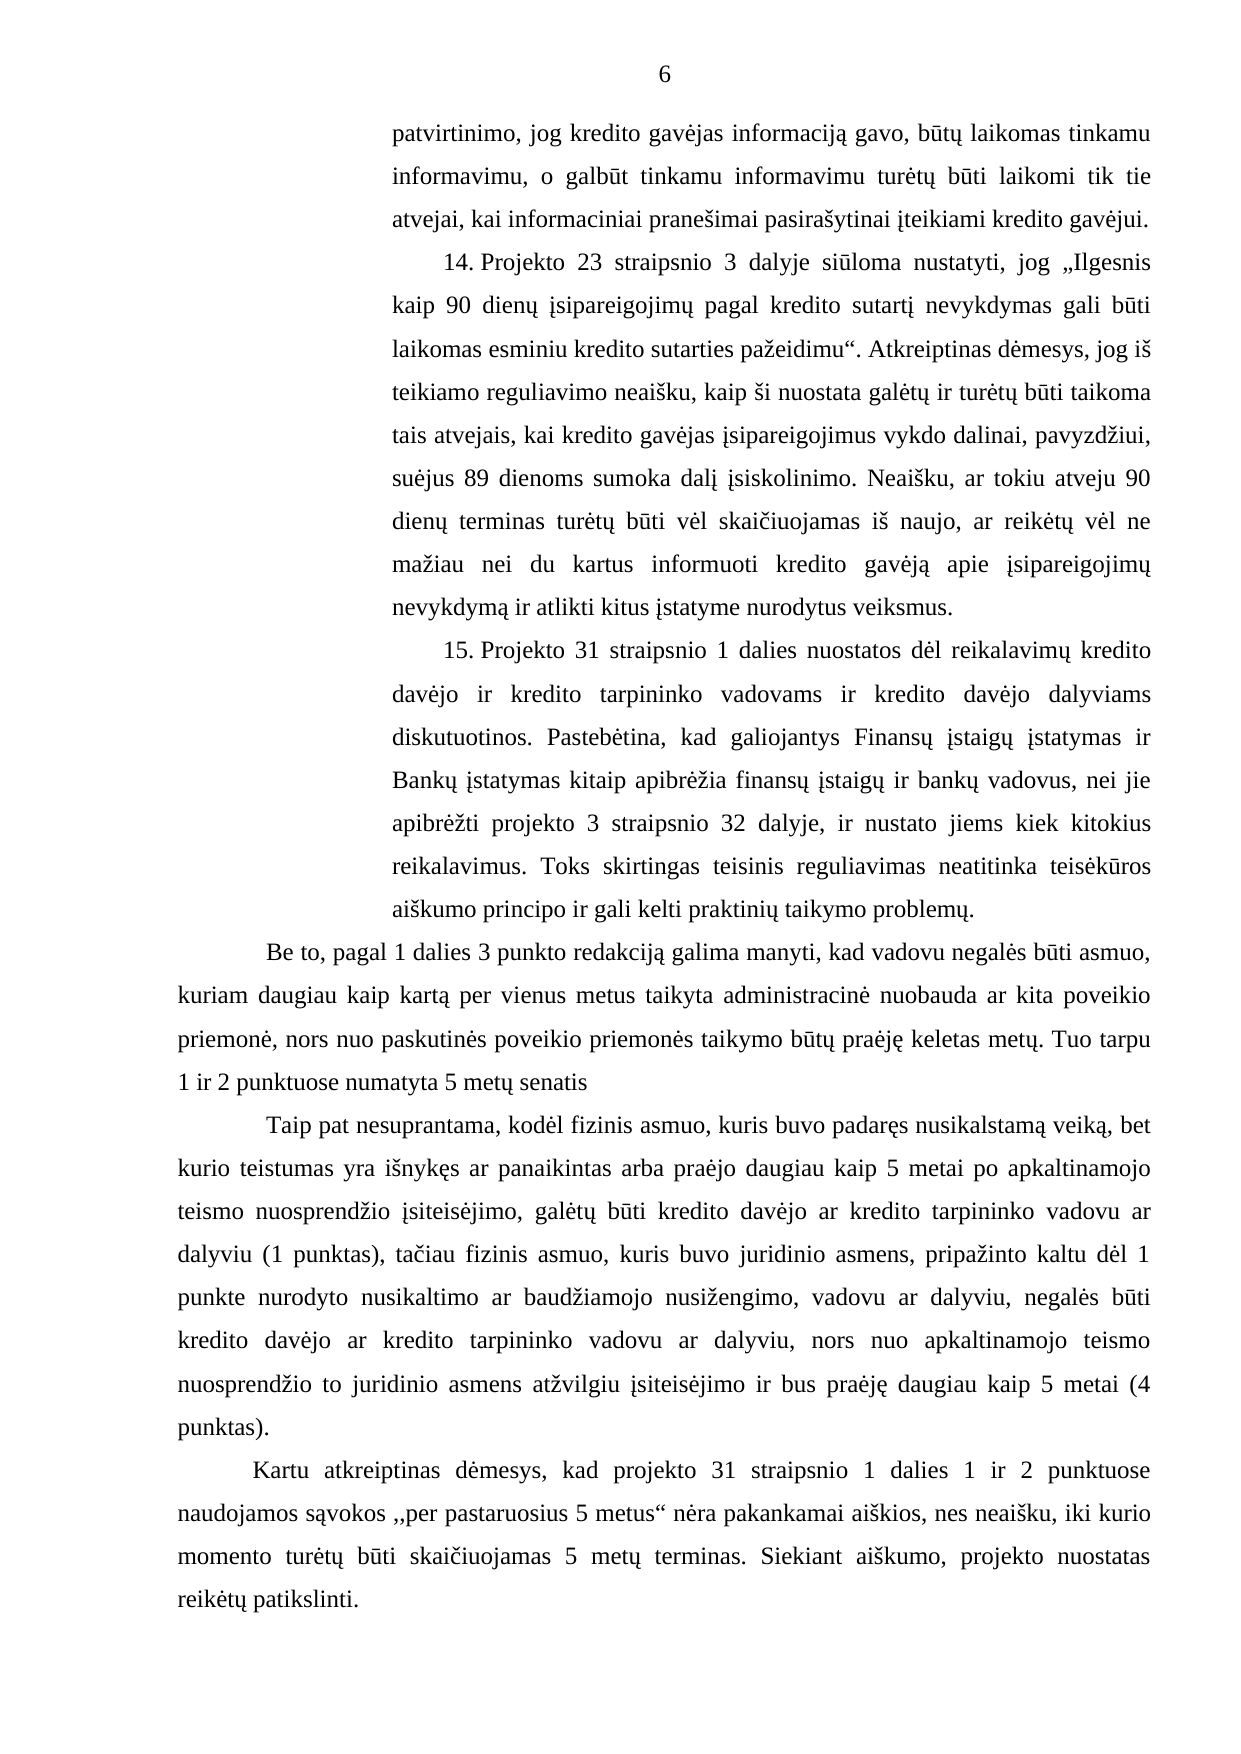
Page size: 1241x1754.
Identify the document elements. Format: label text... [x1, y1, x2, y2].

list Projekto 23 straipsnio 3 dalyje siūloma nustatyti, jog „Ilgesnis kaip 90 dienų įsipareigojimų pagal kredito sutartį nevykdymas gali būti laikomas esminiu kredito sutarties pažeidimu“. Atkreiptinas dėmesys, jog iš teikiamo reguliavimo neaišku, kaip ši nuostata galėtų ir turėtų būti taikoma tais atvejais, kai kredito gavėjas įsipareigojimus vykdo dalinai, pavyzdžiui, suėjus 89 dienoms sumoka dalį įsiskolinimo. Neaišku, ar tokiu atveju 90 dienų terminas turėtų būti vėl skaičiuojamas iš naujo, ar reikėtų vėl ne mažiau nei du kartus informuoti kredito gavėją apie įsipareigojimų nevykdymą ir atlikti kitus įstatyme nurodytus veiksmus. [354, 247, 1152, 621]
list Projekto 31 straipsnio 1 dalies nuostatos dėl reikalavimų kredito davėjo ir kredito tarpininko vadovams ir kredito davėjo dalyviams diskutuotinos. Pastebėtina, kad galiojantys Finansų įstaigų įstatymas ir Bankų įstatymas kitaip apibrėžia finansų įstaigų ir bankų vadovus, nei jie apibrėžti projekto 3 straipsnio 32 dalyje, ir nustato jiems kiek kitokius reikalavimus. Toks skirtingas teisinis reguliavimas neatitinka teisėkūros aiškumo principo ir gali kelti praktinių taikymo problemų. [354, 636, 1152, 923]
text Be to, pagal 1 dalies 3 punkto redakciją galima manyti, kad vadovu negalės būti asmuo, kuriam daugiau kaip kartą per vienus metus taikyta administracinė nuobauda ar kita poveikio priemonė, nors nuo paskutinės poveikio priemonės taikymo būtų praėję keletas metų. Tuo tarpu 1 ir 2 punktuose numatyta 5 metų senatis [177, 937, 1152, 1096]
text Taip pat nesuprantama, kodėl fizinis asmuo, kuris buvo padaręs nusikalstamą veiką, bet kurio teistumas yra išnykęs ar panaikintas arba praėjo daugiau kaip 5 metai po apkaltinamojo teismo nuosprendžio įsiteisėjimo, galėtų būti kredito davėjo ar kredito tarpininko vadovu ar dalyviu (1 punktas), tačiau fizinis asmuo, kuris buvo juridinio asmens, pripažinto kaltu dėl 1 punkte nurodyto nusikaltimo ar baudžiamojo nusižengimo, vadovu ar dalyviu, negalės būti kredito davėjo ar kredito tarpininko vadovu ar dalyviu, nors nuo apkaltinamojo teismo nuosprendžio to juridinio asmens atžvilgiu įsiteisėjimo ir bus praėję daugiau kaip 5 metai (4 punktas). [177, 1110, 1152, 1441]
list patvirtinimo, jog kredito gavėjas informaciją gavo, būtų laikomas tinkamu informavimu, o galbūt tinkamu informavimu turėtų būti laikomi tik tie atvejai, kai informaciniai pranešimai pasirašytinai įteikiami kredito gavėjui. [354, 118, 1152, 233]
text Kartu atkreiptinas dėmesys, kad projekto 31 straipsnio 1 dalies 1 ir 2 punktuose naudojamos sąvokos ,,per pastaruosius 5 metus“ nėra pakankamai aiškios, nes neaišku, iki kurio momento turėtų būti skaičiuojamas 5 metų terminas. Siekiant aiškumo, projekto nuostatas reikėtų patikslinti. [177, 1455, 1152, 1613]
